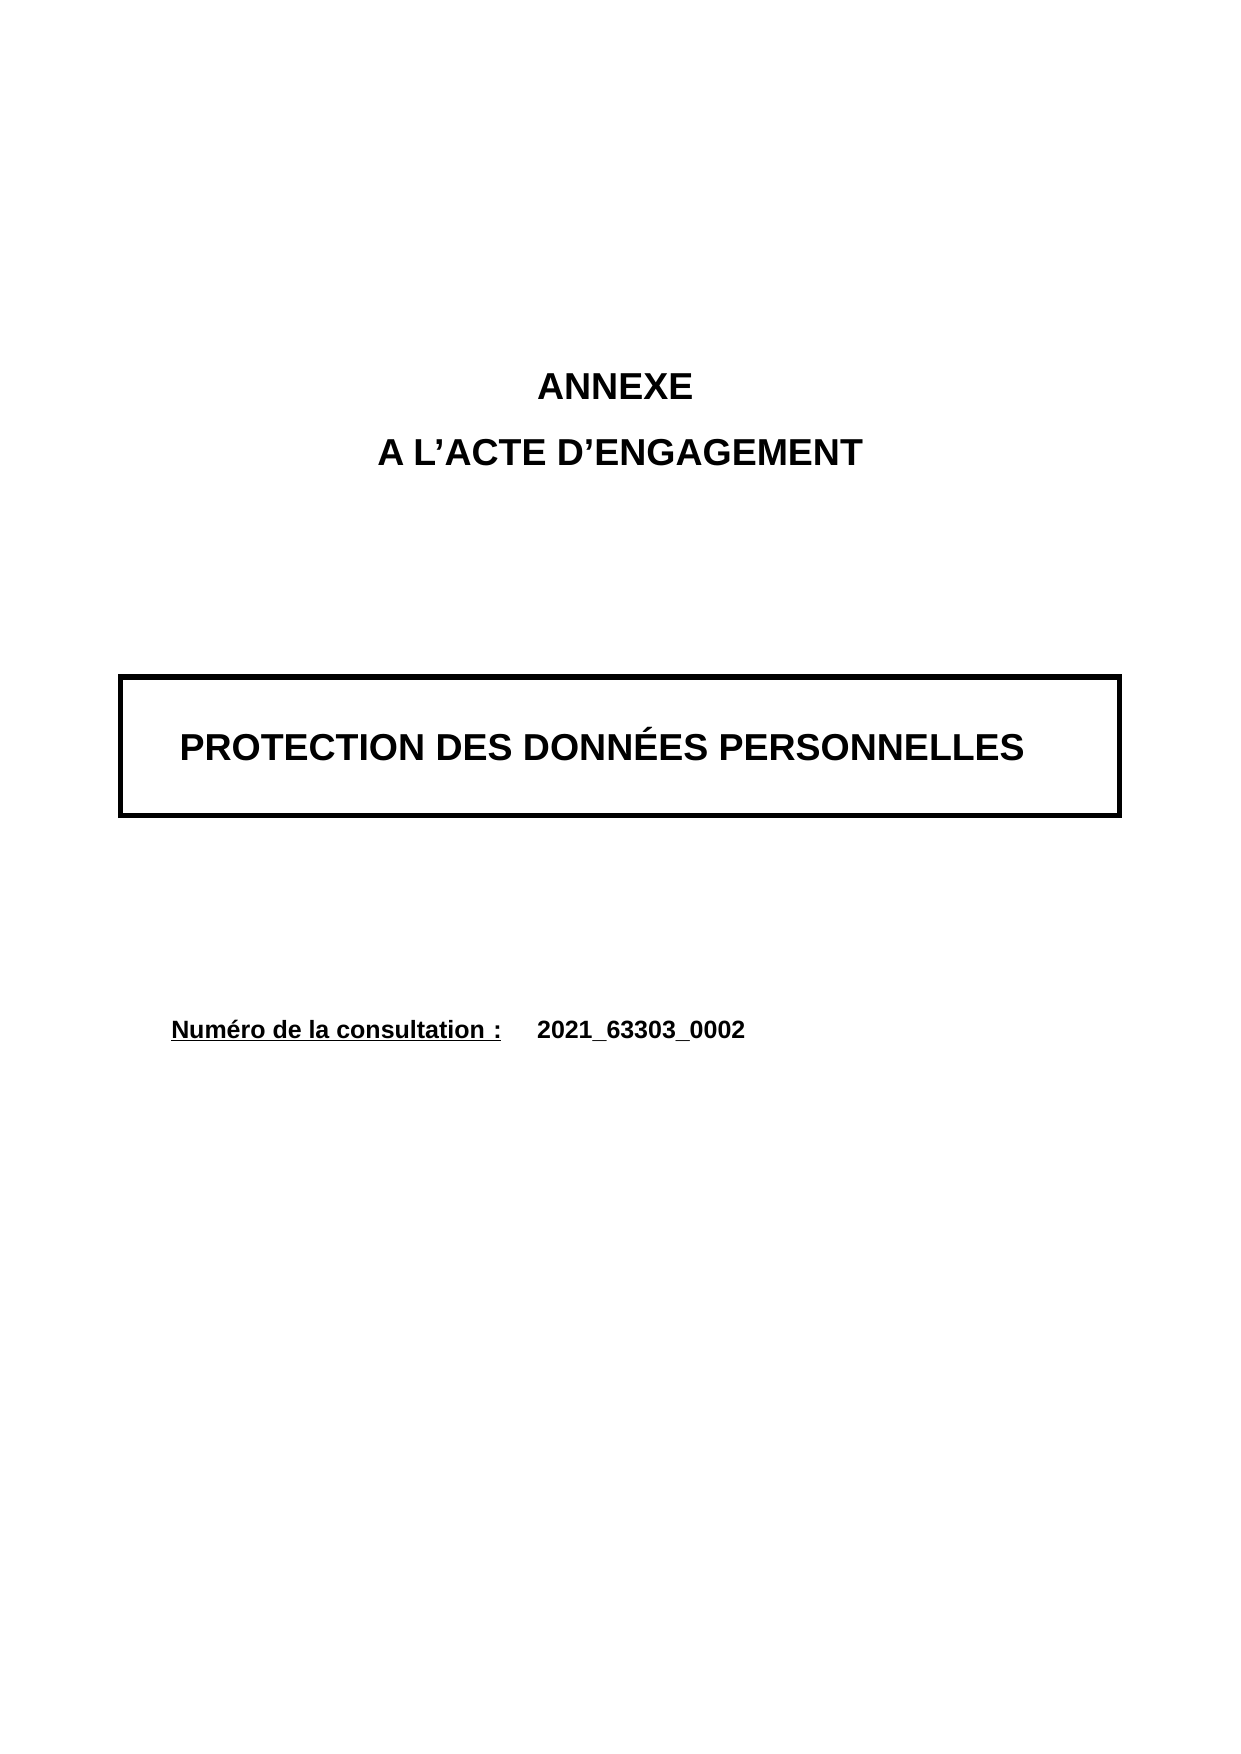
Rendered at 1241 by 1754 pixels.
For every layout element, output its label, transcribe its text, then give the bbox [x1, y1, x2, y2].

text PROTECTION DES DONNÉES PERSONNELLES [123, 717, 1117, 768]
text Numéro de la consultation : 2021_63303_0002 [171, 1014, 1122, 1043]
text A L’ACTE D’ENGAGEMENT [118, 431, 1122, 600]
text ANNEXE [118, 364, 1122, 407]
